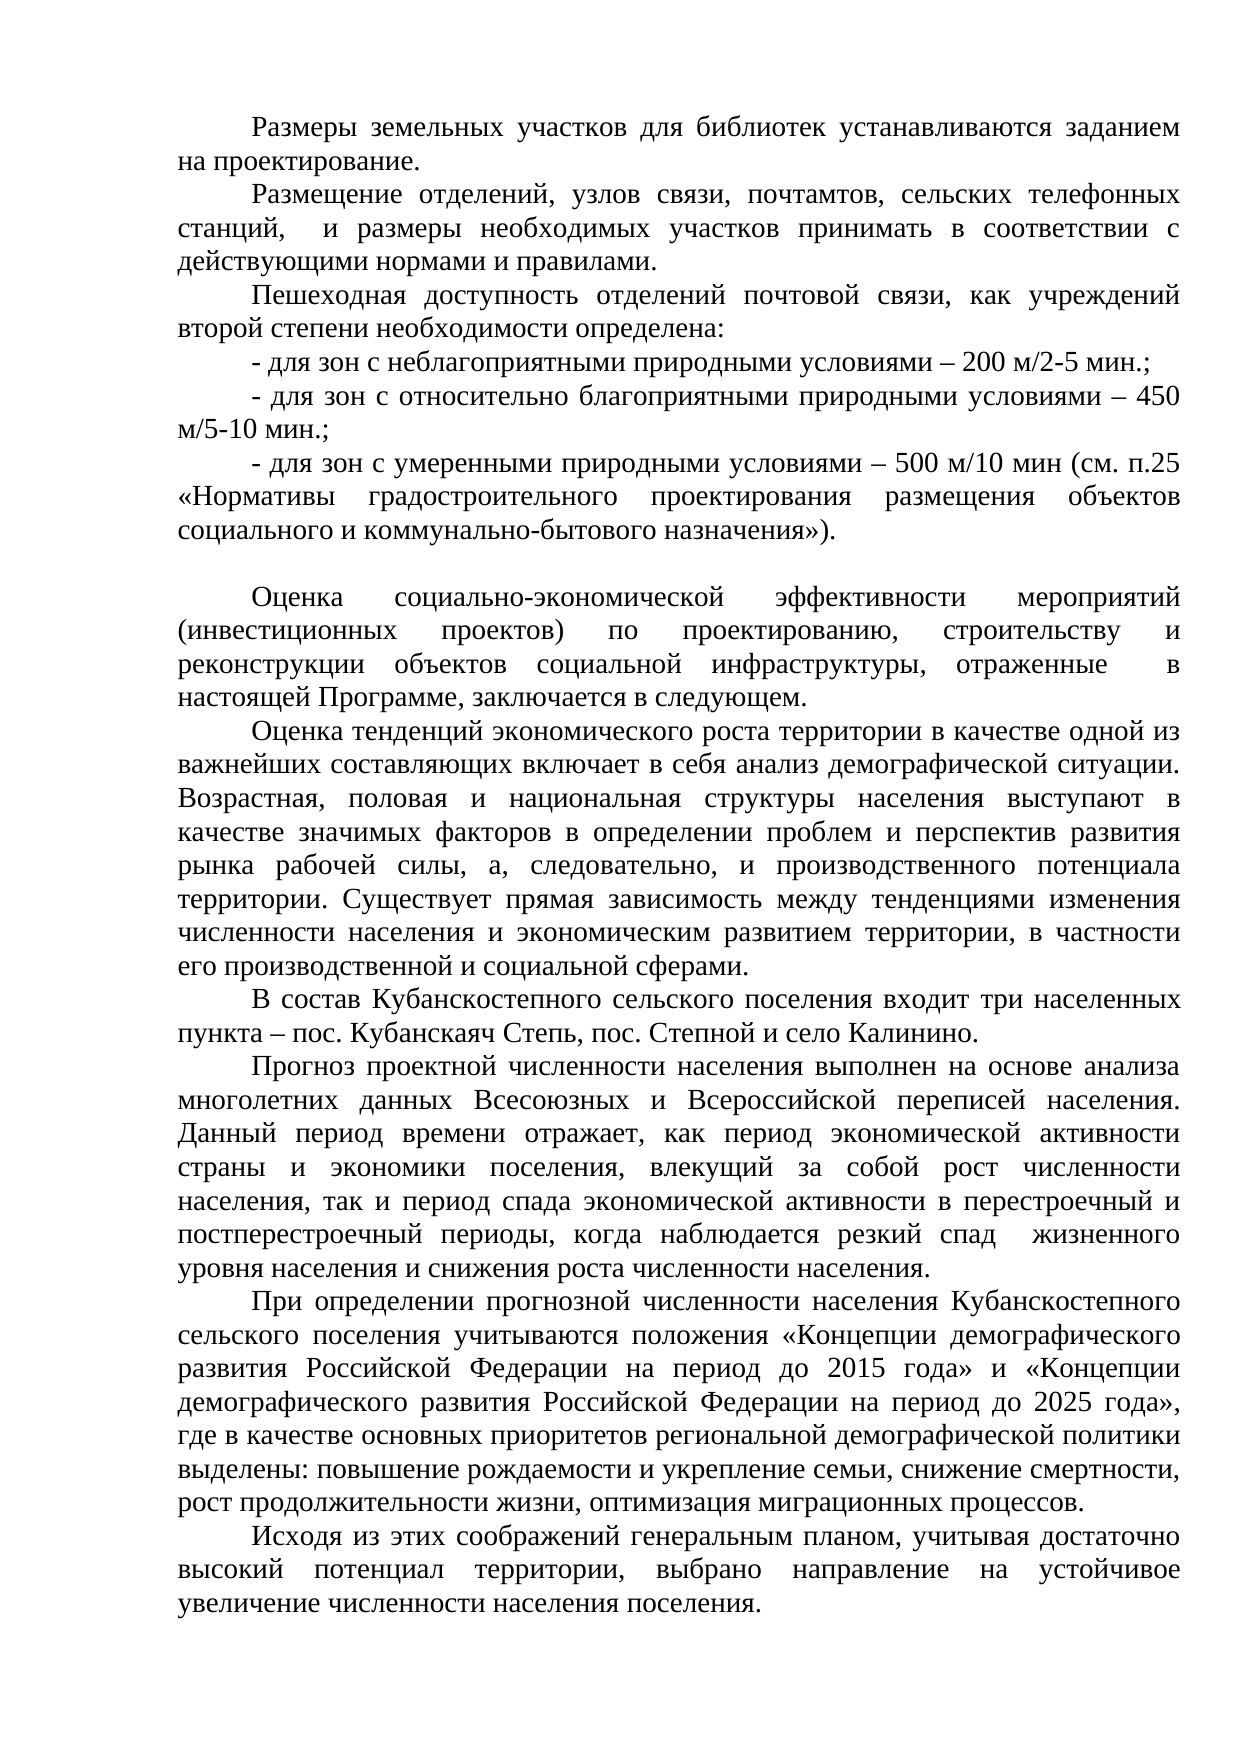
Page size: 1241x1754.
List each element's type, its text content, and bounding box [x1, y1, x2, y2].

text Исходя из этих соображений генеральным планом, учитывая достаточно высокий потенциал территории, выбрано направление на устойчивое увеличение численности населения поселения. [177, 1518, 1181, 1619]
text Оценка социально-экономической эффективности мероприятий (инвестиционных проектов) по проектированию, строительству и реконструкции объектов социальной инфраструктуры, отраженные в настоящей Программе, заключается в следующем. [177, 579, 1181, 713]
text Пешеходная доступность отделений почтовой связи, как учреждений второй степени необходимости определена: [177, 277, 1181, 344]
text - для зон с относительно благоприятными природными условиями – 450 м/5-10 мин.; [177, 378, 1181, 445]
text Размещение отделений, узлов связи, почтамтов, сельских телефонных станций, и размеры необходимых участков принимать в соответствии с действующими нормами и правилами. [177, 176, 1181, 277]
text При определении прогнозной численности населения Кубанскостепного сельского поселения учитываются положения «Концепции демографического развития Российской Федерации на период до 2015 года» и «Концепции демографического развития Российской Федерации на период до 2025 года», где в качестве основных приоритетов региональной демографической политики выделены: повышение рождаемости и укрепление семьи, снижение смертности, рост продолжительности жизни, оптимизация миграционных процессов. [177, 1283, 1181, 1518]
text Прогноз проектной численности населения выполнен на основе анализа многолетних данных Всесоюзных и Всероссийской переписей населения. Данный период времени отражает, как период экономической активности страны и экономики поселения, влекущий за собой рост численности населения, так и период спада экономической активности в перестроечный и постперестроечный периоды, когда наблюдается резкий спад жизненного уровня населения и снижения роста численности населения. [177, 1048, 1181, 1283]
text В состав Кубанскостепного сельского поселения входит три населенных пункта – пос. Кубанскаяч Степь, пос. Степной и село Калинино. [177, 981, 1181, 1048]
text Размеры земельных участков для библиотек устанавливаются заданием на проектирование. [177, 109, 1181, 176]
text - для зон с неблагоприятными природными условиями – 200 м/2-5 мин.; [177, 344, 1181, 378]
text Оценка тенденций экономического роста территории в качестве одной из важнейших составляющих включает в себя анализ демографической ситуации. Возрастная, половая и национальная структуры населения выступают в качестве значимых факторов в определении проблем и перспектив развития рынка рабочей силы, а, следовательно, и производственного потенциала территории. Существует прямая зависимость между тенденциями изменения численности населения и экономическим развитием территории, в частности его производственной и социальной сферами. [177, 713, 1181, 981]
text - для зон с умеренными природными условиями – 500 м/10 мин (см. п.25 «Нормативы градостроительного проектирования размещения объектов социального и коммунально-бытового назначения»). [177, 445, 1181, 545]
